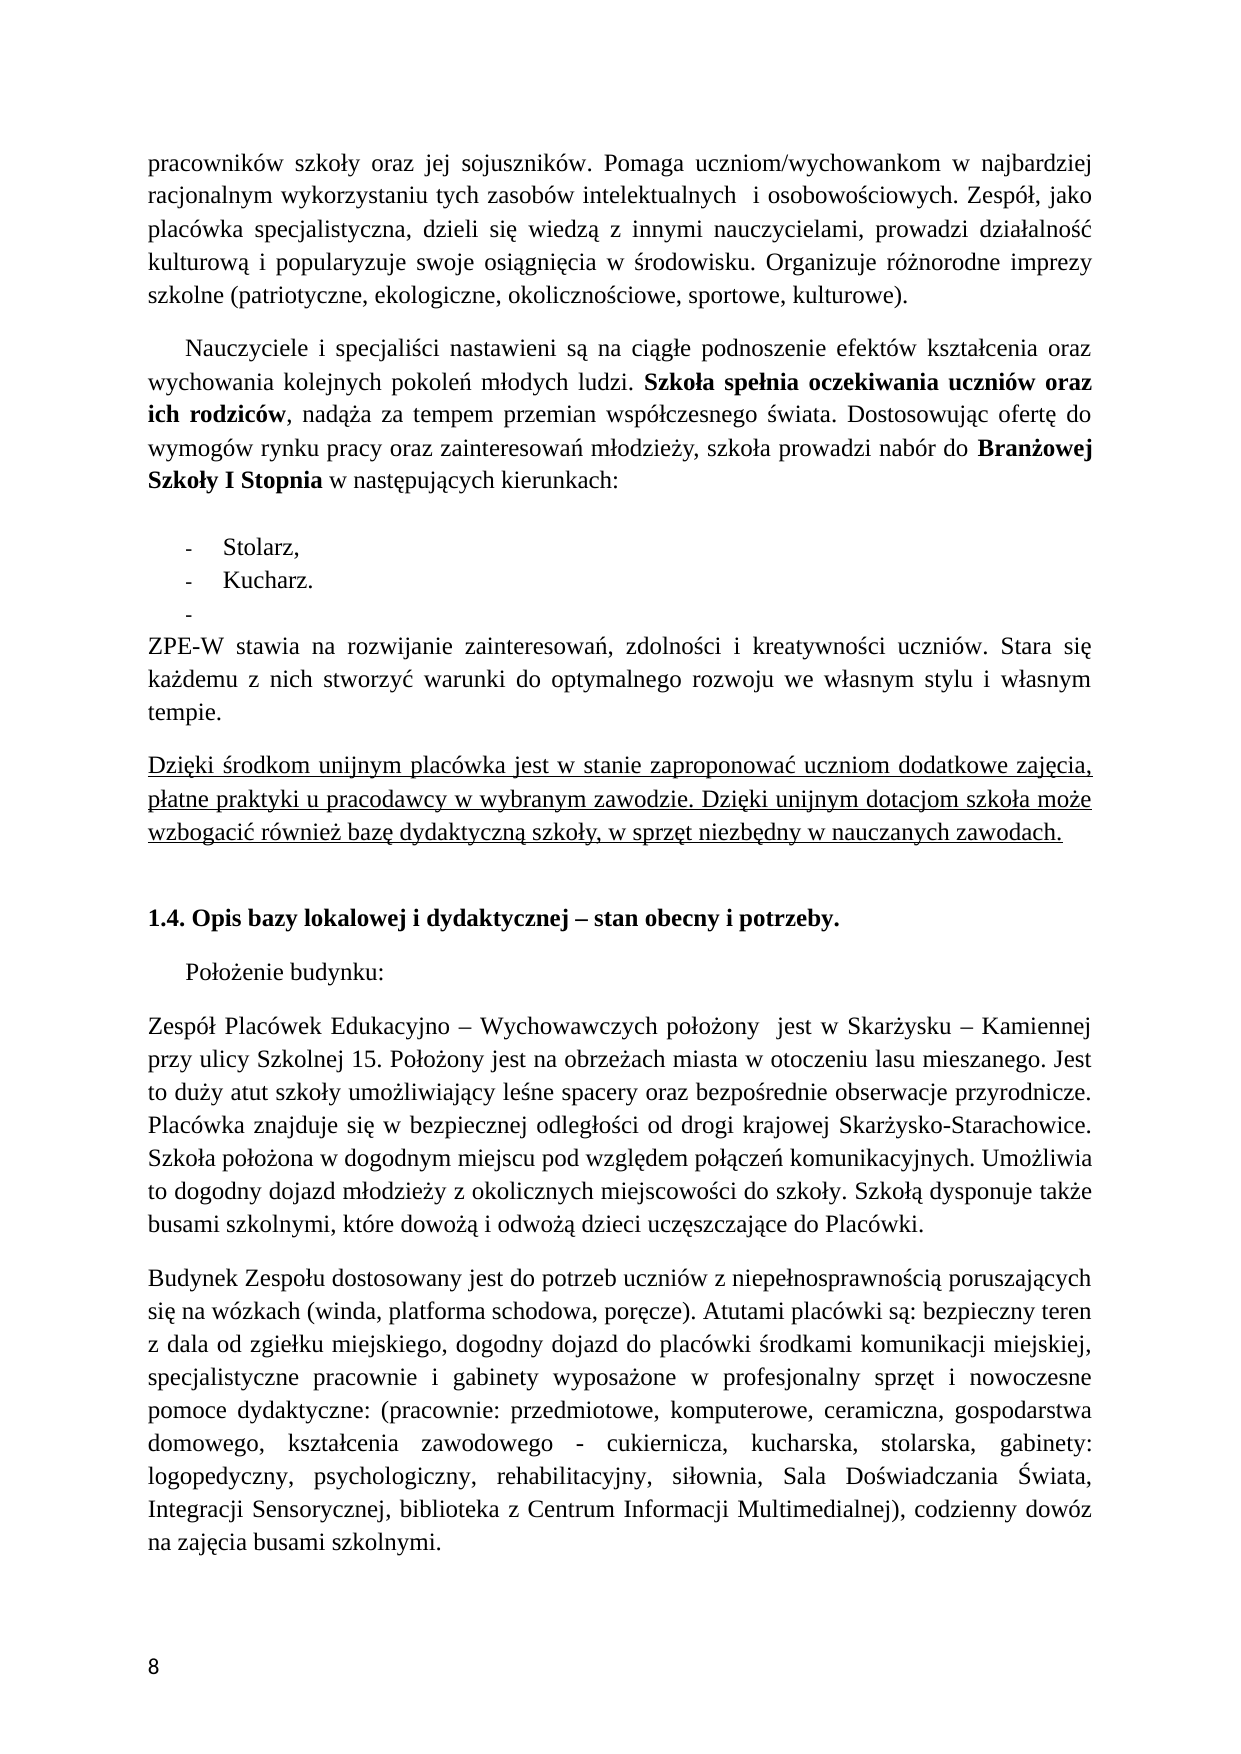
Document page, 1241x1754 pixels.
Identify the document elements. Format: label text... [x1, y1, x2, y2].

text Zespół Placówek Edukacyjno – Wychowawczych położony jest w Skarżysku – Kamiennej przy ulicy Szkolnej 15. Położony jest na obrzeżach miasta w otoczeniu lasu mieszanego. Jest to duży atut szkoły umożliwiający leśne spacery oraz bezpośrednie obserwacje przyrodnicze. Placówka znajduje się w bezpiecznej odległości od drogi krajowej Skarżysko-Starachowice. Szkoła położona w dogodnym miejscu pod względem połączeń komunikacyjnych. Umożliwia to dogodny dojazd młodzieży z okolicznych miejscowości do szkoły. Szkołą dysponuje także busami szkolnymi, które dowożą i odwożą dzieci uczęszczające do Placówki. [148, 1011, 1093, 1238]
text Położenie budynku: [185, 957, 1093, 986]
text Budynek Zespołu dostosowany jest do potrzeb uczniów z niepełnosprawnością poruszających się na wózkach (winda, platforma schodowa, poręcze). Atutami placówki są: bezpieczny teren z dala od zgiełku miejskiego, dogodny dojazd do placówki środkami komunikacji miejskiej, specjalistyczne pracownie i gabinety wyposażone w profesjonalny sprzęt i nowoczesne pomoce dydaktyczne: (pracownie: przedmiotowe, komputerowe, ceramiczna, gospodarstwa domowego, kształcenia zawodowego - cukiernicza, kucharska, stolarska, gabinety: logopedyczny, psychologiczny, rehabilitacyjny, siłownia, Sala Doświadczania Świata, Integracji Sensorycznej, biblioteka z Centrum Informacji Multimedialnej), codzienny dowóz na zajęcia busami szkolnymi. [148, 1263, 1093, 1556]
text Nauczyciele i specjaliści nastawieni są na ciągłe podnoszenie efektów kształcenia oraz wychowania kolejnych pokoleń młodych ludzi. Szkoła spełnia oczekiwania uczniów oraz ich rodziców, nadąża za tempem przemian współczesnego świata. Dostosowując ofertę do wymogów rynku pracy oraz zainteresowań młodzieży, szkoła prowadzi nabór do Branżowej Szkoły I Stopnia w następujących kierunkach: [148, 333, 1093, 494]
text pracowników szkoły oraz jej sojuszników. Pomaga uczniom/wychowankom w najbardziej racjonalnym wykorzystaniu tych zasobów intelektualnych i osobowościowych. Zespół, jako placówka specjalistyczna, dzieli się wiedzą z innymi nauczycielami, prowadzi działalność kulturową i popularyzuje swoje osiągnięcia w środowisku. Organizuje różnorodne imprezy szkolne (patriotyczne, ekologiczne, okolicznościowe, sportowe, kulturowe). [148, 148, 1093, 308]
text Dzięki środkom unijnym placówka jest w stanie zaproponować uczniom dodatkowe zajęcia, [148, 751, 1093, 776]
text płatne praktyki u pracodawcy w wybranym zawodzie. Dzięki unijnym dotacjom szkoła może wzbogacić również bazę dydaktyczną szkoły, w sprzęt niezbędny w nauczanych zawodach. [148, 777, 1093, 845]
list Kucharz. [185, 565, 1093, 593]
list Stolarz, [185, 532, 1093, 560]
text 1.4. Opis bazy lokalowej i dydaktycznej – stan obecny i potrzeby. [148, 903, 1093, 932]
text ZPE-W stawia na rozwijanie zainteresowań, zdolności i kreatywności uczniów. Stara się każdemu z nich stworzyć warunki do optymalnego rozwoju we własnym stylu i własnym tempie. [148, 631, 1093, 726]
